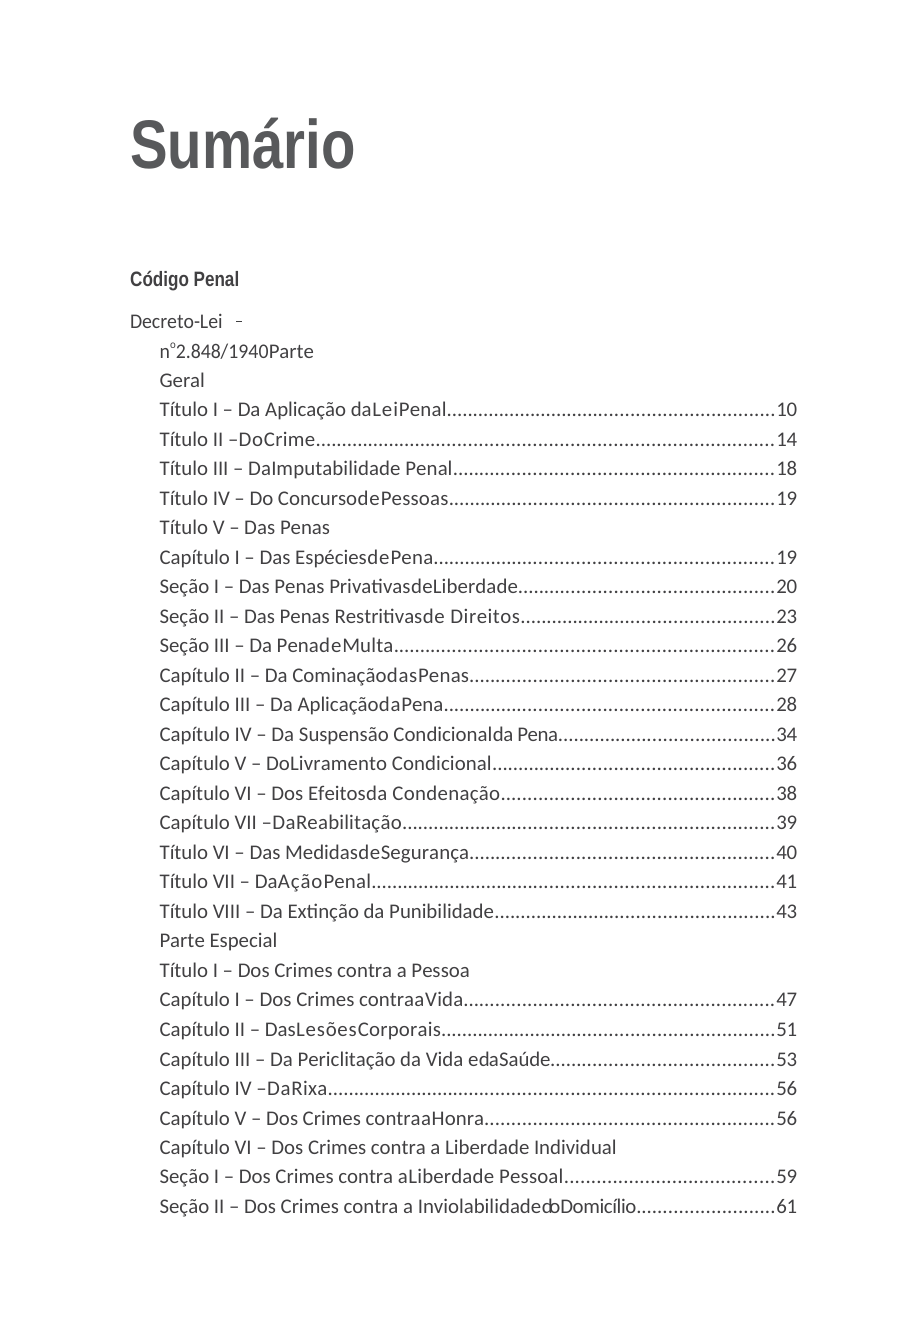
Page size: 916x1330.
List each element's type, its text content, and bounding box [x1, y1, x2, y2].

text Capítulo VI – Dos Efeitosda Condenação 38 [159, 780, 809, 806]
text Título I – Dos Crimes contra a Pessoa [159, 957, 809, 983]
text Título VII – DaAçãoPenal 41 [159, 869, 809, 894]
text Capítulo III – Da AplicaçãodaPena 28 [159, 692, 809, 717]
text Capítulo I – Das EspéciesdePena 19 [159, 544, 809, 569]
text Capítulo IV – Da Suspensão Condicionalda Pena 34 [159, 721, 809, 746]
text Título II –DoCrime 14 [159, 426, 809, 451]
text Seção III – Da PenadeMulta 26 [159, 632, 809, 658]
text Título VI – Das MedidasdeSegurança 40 [159, 839, 809, 864]
text Capítulo VI – Dos Crimes contra a Liberdade Individual [159, 1134, 809, 1159]
text Título V – Das Penas [159, 514, 809, 540]
text Seção I – Das Penas PrivativasdeLiberdade 20 [159, 573, 809, 599]
text Capítulo II – DasLesõesCorporais 51 [159, 1016, 809, 1042]
text Título VIII – Da Extinção da Punibilidade 43 [159, 898, 809, 923]
text Decreto-Lei no2.848/1940Parte Geral [130, 308, 349, 393]
text Seção II – Das Penas Restritivasde Direitos 23 [159, 603, 809, 628]
text Parte Especial [159, 928, 809, 953]
text Capítulo I – Dos Crimes contraaVida 47 [159, 987, 809, 1012]
text Capítulo III – Da Periclitação da Vida edaSaúde 53 [159, 1046, 809, 1071]
text Capítulo VII –DaReabilitação 39 [159, 809, 809, 835]
text Código Penal [130, 267, 809, 291]
text Capítulo IV –DaRixa 56 [159, 1075, 809, 1101]
text Seção I – Dos Crimes contra aLiberdade Pessoal 59 [159, 1164, 809, 1189]
text Título III – DaImputabilidade Penal 18 [159, 455, 809, 481]
text Título I – Da Aplicação daLeiPenal 10 [159, 396, 809, 422]
text Capítulo II – Da CominaçãodasPenas 27 [159, 662, 809, 687]
text Seção II – Dos Crimes contra a InviolabilidadedoDomicílio 61 [159, 1193, 809, 1219]
text Título IV – Do ConcursodePessoas 19 [159, 485, 809, 510]
text Sumário [130, 104, 809, 183]
text Capítulo V – Dos Crimes contraaHonra 56 [159, 1105, 809, 1130]
text Capítulo V – DoLivramento Condicional 36 [159, 751, 809, 776]
